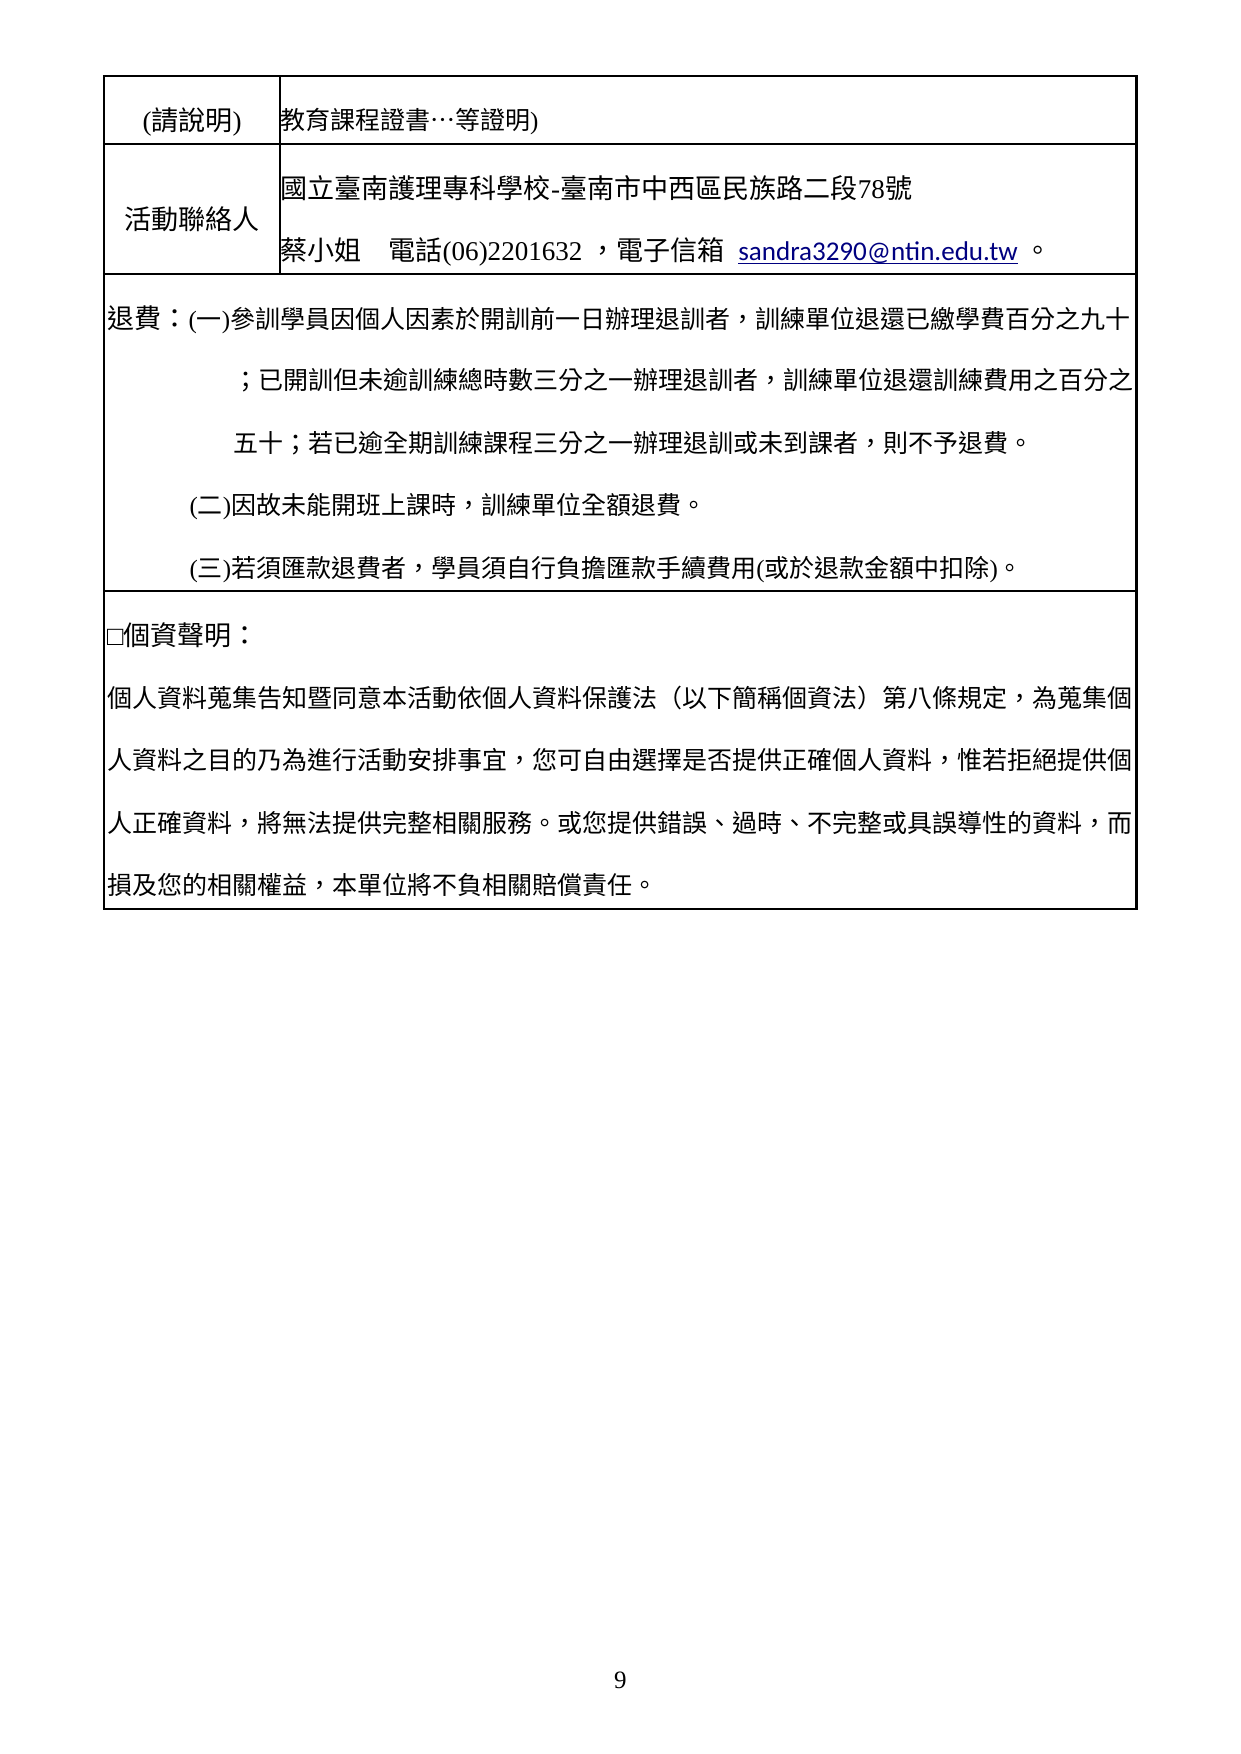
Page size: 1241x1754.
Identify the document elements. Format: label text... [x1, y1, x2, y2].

table_cell 教育課程證書…等證明) [281, 77, 1135, 142]
table_cell □個資聲明： 個人資料蒐集告知暨同意本活動依個人資料保護法（以下簡稱個資法）第八條規定，為蒐集個人資料之目的乃為進行活動安排事宜，您可自由選擇是否提供正確個人資料，惟若拒絕提供個人正確資料，將無法提供完整相關服務。或您提供錯誤、過時、不完整或具誤導性的資料，而損及您的相關權益，本單位將不負相關賠償責任。 [105, 592, 1135, 907]
table_cell 活動聯絡人 [105, 145, 279, 272]
table_cell 國立臺南護理專科學校-臺南市中西區民族路二段78號 蔡小姐 電話(06)2201632 ，電子信箱 sandra3290@ntin.edu.tw 。 [281, 145, 1135, 272]
table_cell (請說明) [105, 77, 279, 142]
table_cell 退費：(一)參訓學員因個人因素於開訓前一日辦理退訓者，訓練單位退還已繳學費百分之九十；已開訓但未逾訓練總時數三分之一辦理退訓者，訓練單位退還訓練費用之百分之五十；若已逾全期訓練課程三分之一辦理退訓或未到課者，則不予退費。 (二)因故未能開班上課時，訓練單位全額退費。 (三)若須匯款退費者，學員須自行負擔匯款手續費用(或於退款金額中扣除)。 [105, 275, 1135, 590]
